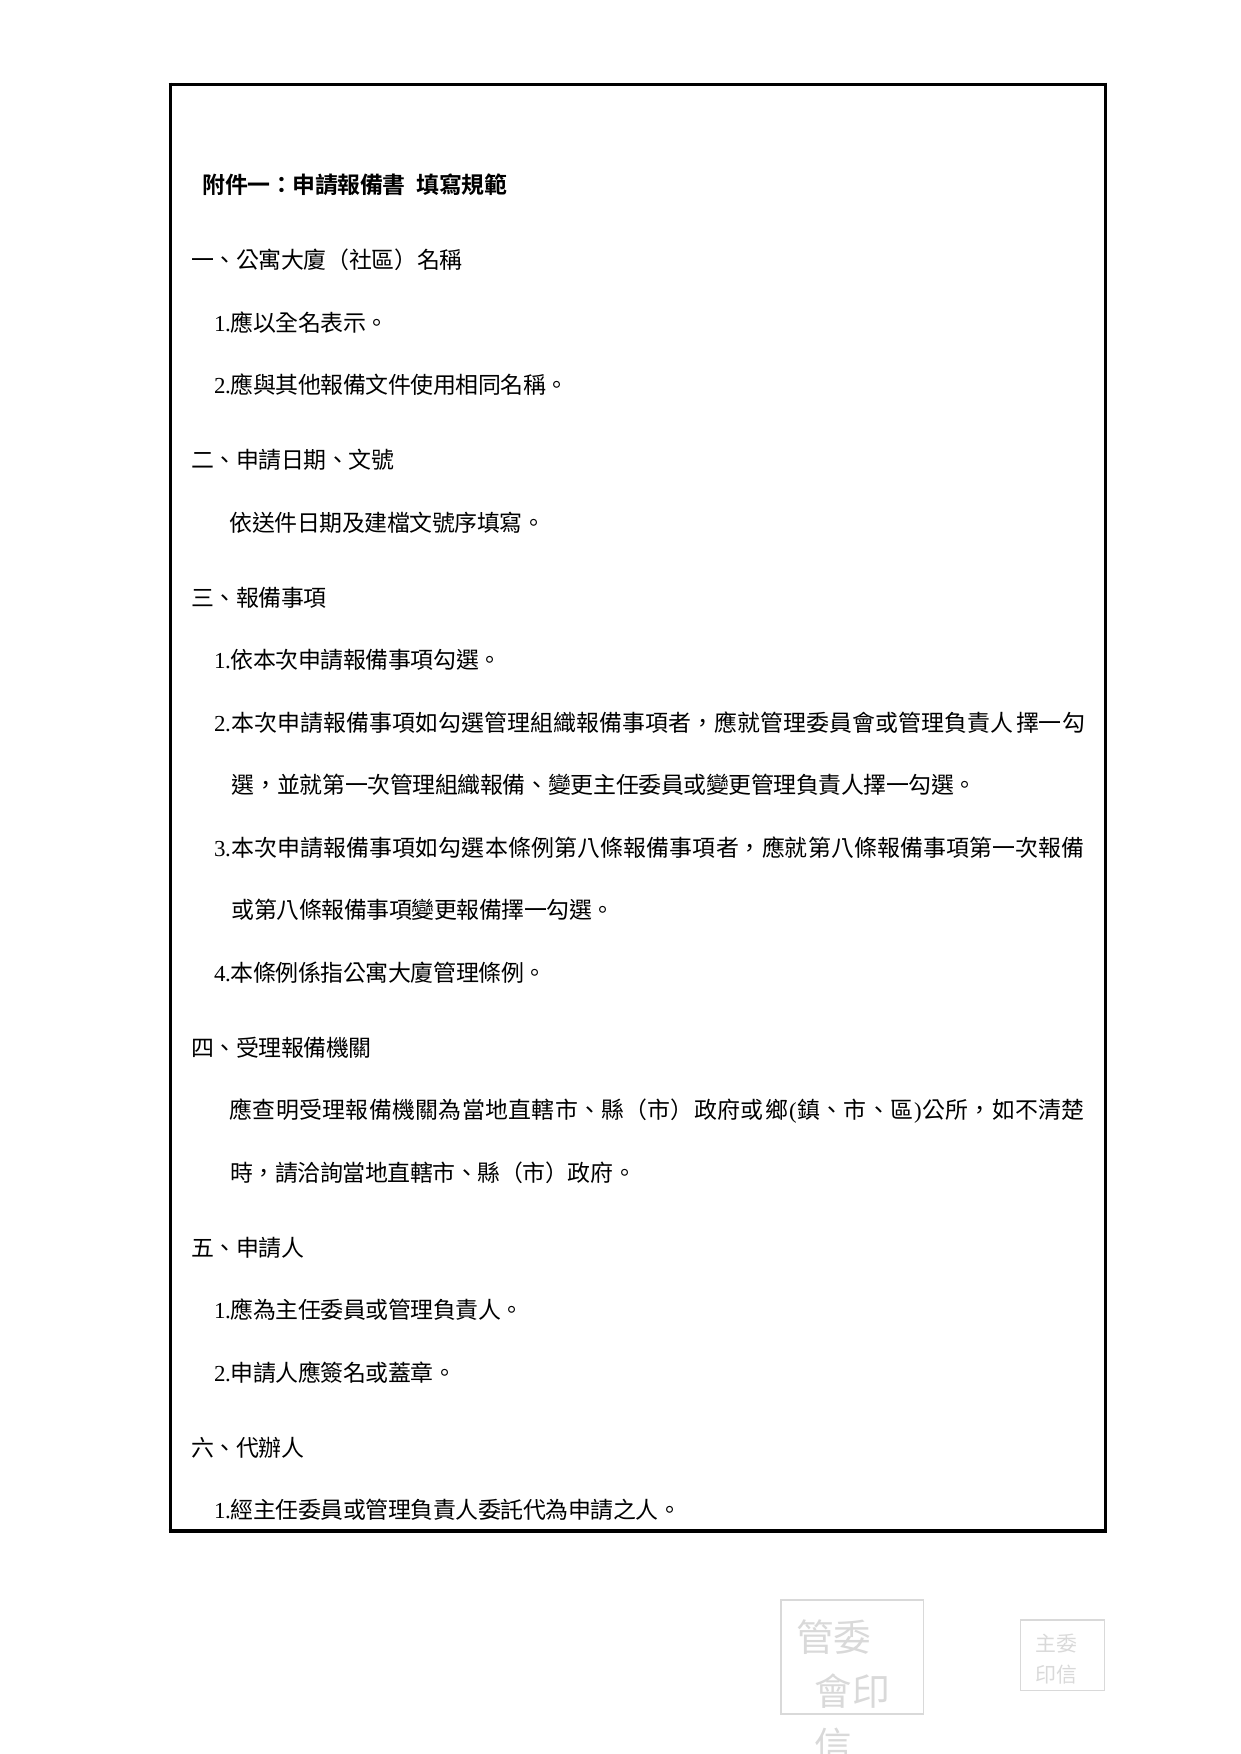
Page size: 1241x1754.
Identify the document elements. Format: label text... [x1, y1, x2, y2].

table_header 附件一：申請報備書 填寫規範 一、公寓大廈（社區）名稱 1.應以全名表示。 2.應與其他報備文件使用相同名稱。 二、申請日期、文號 依送件日期及建檔文號序填寫。 三、報備事項 1.依本次申請報備事項勾選。 2.本次申請報備事項如勾選管理組織報備事項者，應就管理委員會或管理負責人擇一勾選，並就第一次管理組織報備、變更主任委員或變更管理負責人擇一勾選。 3.本次申請報備事項如勾選本條例第八條報備事項者，應就第八條報備事項第一次報備或第八條報備事項變更報備擇一勾選。 4.本條例係指公寓大廈管理條例。 四、受理報備機關 應查明受理報備機關為當地直轄市、縣（市）政府或鄉(鎮、市、區)公所，如不清楚時，請洽詢當地直轄市、縣（市）政府。 五、申請人 1.應為主任委員或管理負責人。 2.申請人應簽名或蓋章。 六、代辦人 1.經主任委員或管理負責人委託代為申請之人。 [172, 86, 1104, 1529]
